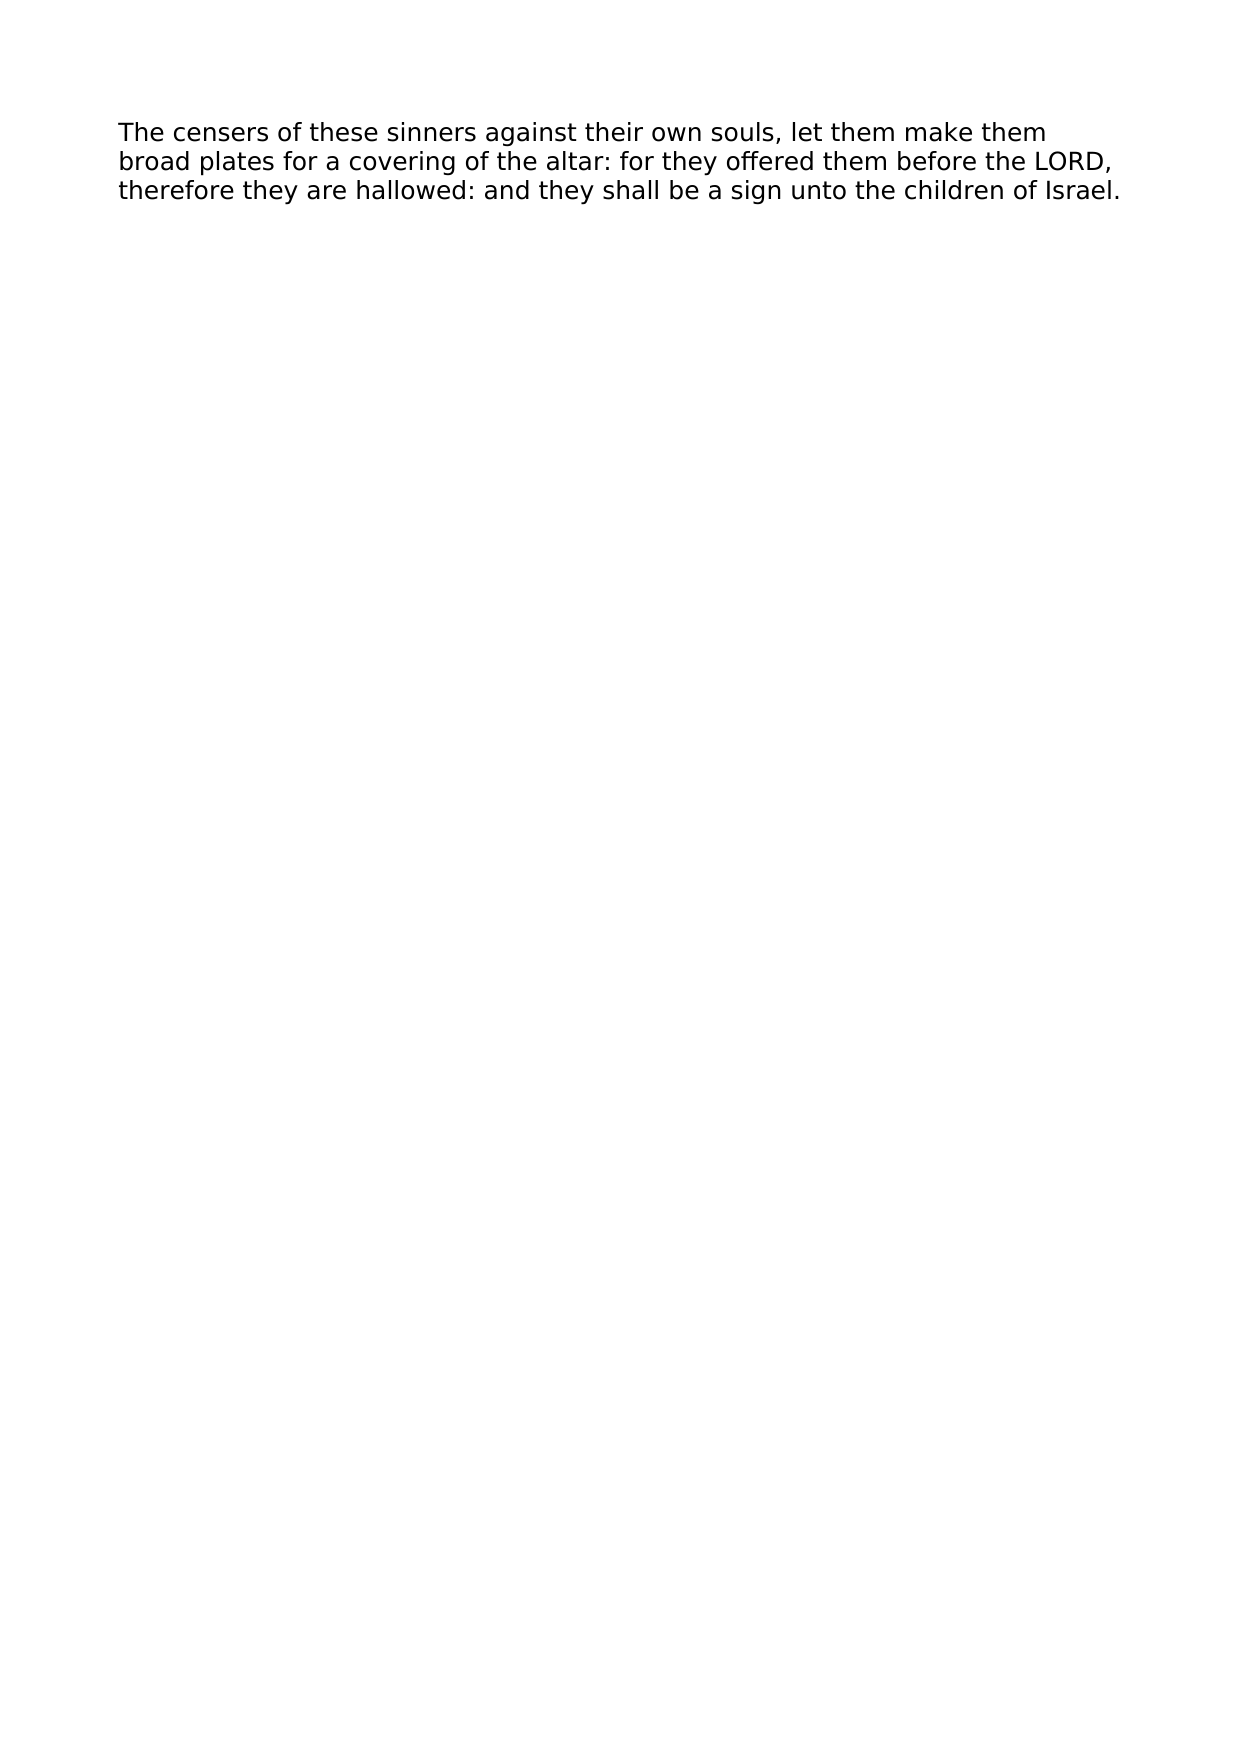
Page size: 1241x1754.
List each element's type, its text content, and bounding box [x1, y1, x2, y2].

text The censers of these sinners against their own souls, let them make them broad plates for a covering of the altar: for they offered them before the LORD, therefore they are hallowed: and they shall be a sign unto the children of Israel. [118, 118, 1122, 206]
